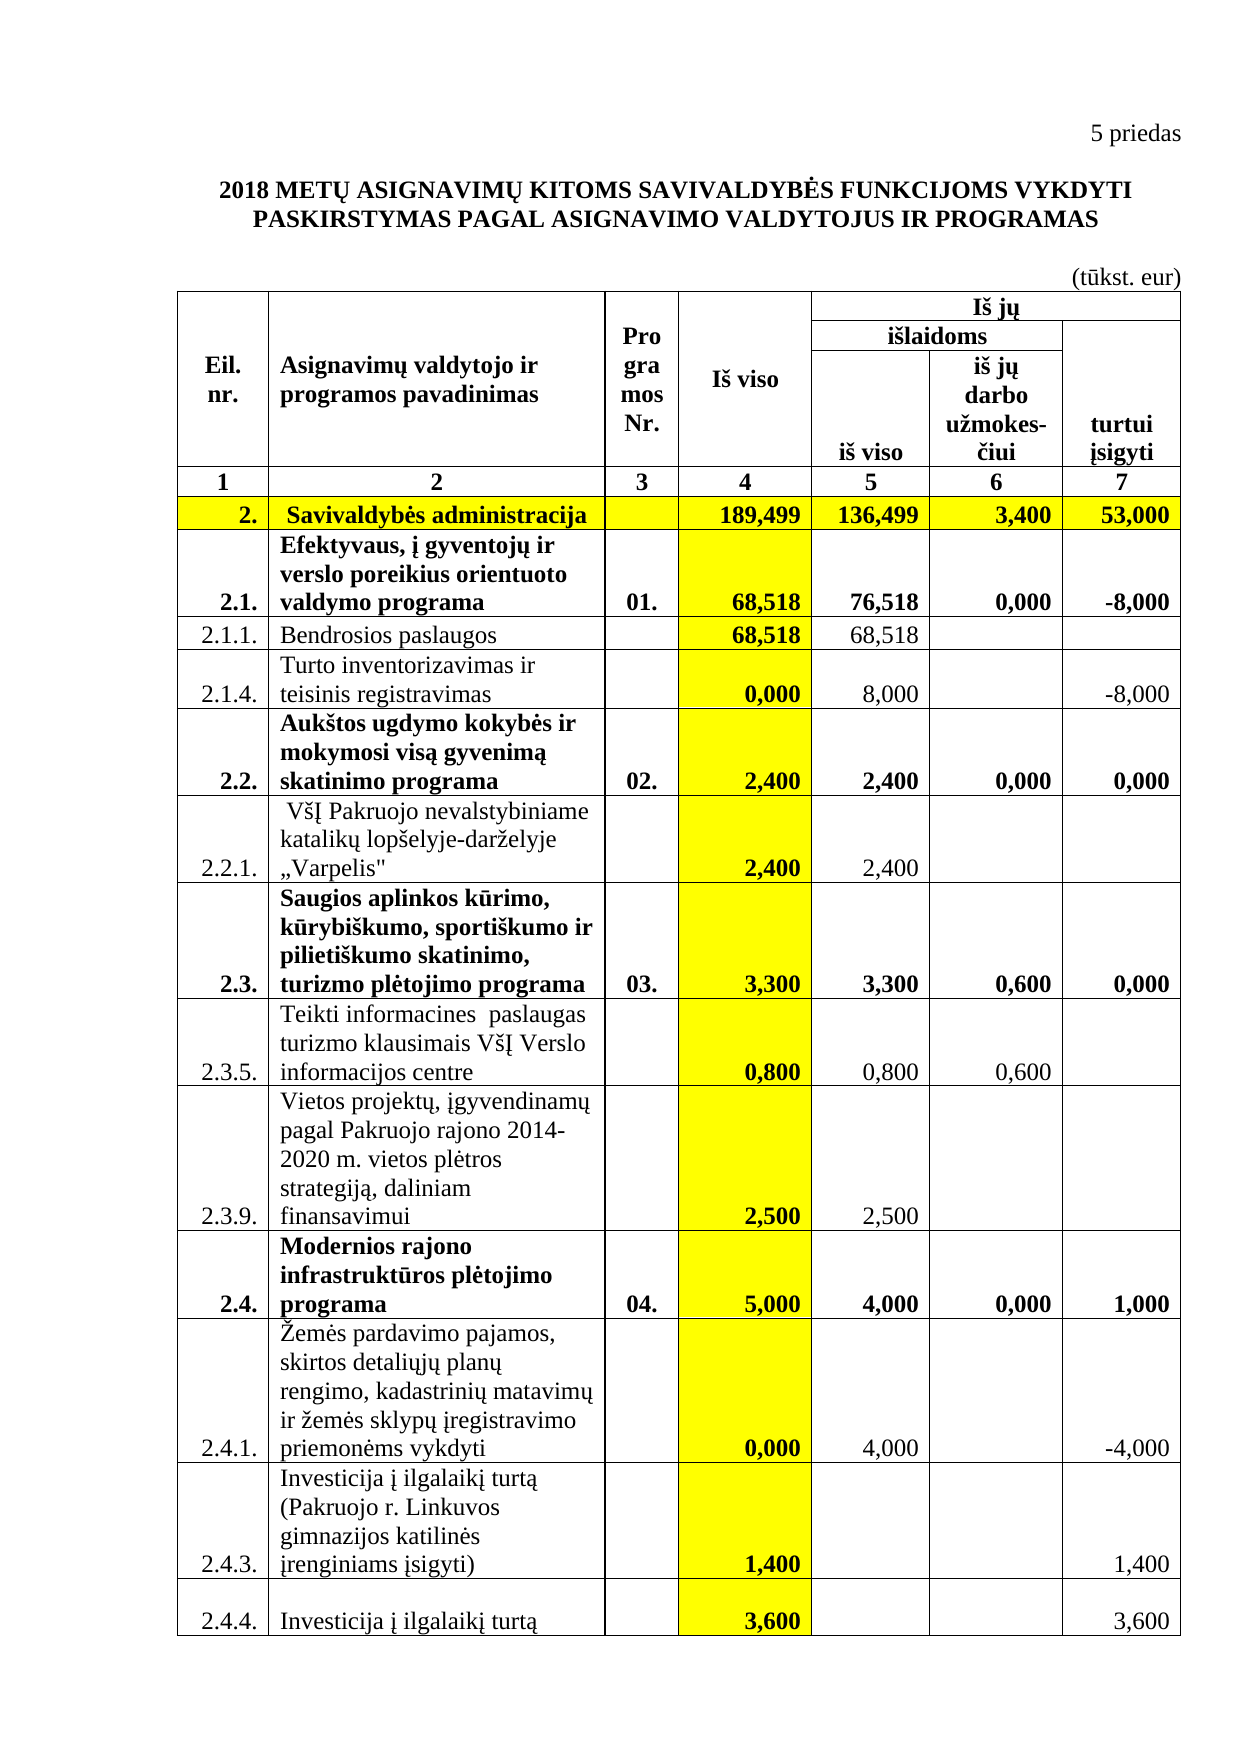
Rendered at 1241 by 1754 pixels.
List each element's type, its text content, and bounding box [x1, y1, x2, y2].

table_cell Žemės pardavimo pajamos, skirtos detaliųjų planų rengimo, kadastrinių matavimų ir žemės sklypų įregistravimo priemonėms vykdyti [269, 1319, 604, 1462]
table_cell [1063, 617, 1180, 649]
table_cell [606, 999, 678, 1085]
table_cell Bendrosios paslaugos [269, 617, 604, 649]
table_cell [606, 617, 678, 649]
table_cell [606, 1463, 678, 1578]
table_cell Teikti informacines paslaugas turizmo klausimais VšĮ Verslo informacijos centre [269, 999, 604, 1085]
table_cell 2,500 [679, 1086, 811, 1230]
table_cell [930, 796, 1062, 882]
table_cell 1,400 [679, 1463, 811, 1578]
table_cell VšĮ Pakruojo nevalstybiniame katalikų lopšelyje-darželyje „Varpelis" [269, 796, 604, 882]
table_cell 2. [178, 497, 268, 529]
text 5 priedas [177, 118, 1181, 147]
table_cell 1,000 [1063, 1231, 1180, 1317]
table_header Programos Nr. [606, 292, 678, 466]
table_cell 2 [269, 467, 604, 496]
table_cell 2.2.1. [178, 796, 268, 882]
table_cell [606, 796, 678, 882]
table_cell 0,000 [1063, 883, 1180, 998]
table_cell 3,600 [1063, 1579, 1180, 1635]
table_cell -8,000 [1063, 530, 1180, 616]
table_cell [606, 1579, 678, 1635]
table_cell 2.1.1. [178, 617, 268, 649]
table_cell 189,499 [679, 497, 811, 529]
table_cell 2.3.9. [178, 1086, 268, 1230]
table_cell turtui įsigyti [1063, 321, 1180, 466]
table_cell [606, 1086, 678, 1230]
table_cell 4,000 [812, 1319, 929, 1462]
table_header Iš jų [812, 292, 1180, 320]
table_cell 0,600 [930, 883, 1062, 998]
table_cell 01. [606, 530, 678, 616]
table_header 2018 METŲ ASIGNAVIMŲ KITOMS SAVIVALDYBĖS FUNKCIJOMS VYKDYTI PASKIRSTYMAS PAGAL ASIGNAVIMO VALDYTOJUS IR PROGRAMAS [178, 147, 1174, 233]
table_cell išlaidoms [812, 321, 1062, 350]
table_cell 1,400 [1063, 1463, 1180, 1578]
table_cell 4 [679, 467, 811, 496]
table_cell [930, 1086, 1062, 1230]
table_cell 4,000 [812, 1231, 929, 1317]
table_header Asignavimų valdytojo ir programos pavadinimas [269, 292, 604, 466]
table_cell 2,400 [812, 796, 929, 882]
table_cell [930, 1463, 1062, 1578]
table_cell [812, 1463, 929, 1578]
table_cell Turto inventorizavimas ir teisinis registravimas [269, 650, 604, 707]
table_cell 2.4.3. [178, 1463, 268, 1578]
table_cell Savivaldybės administracija [269, 497, 604, 529]
table_cell -8,000 [1063, 650, 1180, 707]
table_cell 136,499 [812, 497, 929, 529]
table_cell 02. [606, 709, 678, 795]
table_cell 76,518 [812, 530, 929, 616]
table_cell 2.1.4. [178, 650, 268, 707]
table_cell [930, 617, 1062, 649]
text (tūkst. eur) [215, 262, 1181, 291]
table_cell 2.3. [178, 883, 268, 998]
table_cell 0,000 [930, 709, 1062, 795]
table_cell 2,400 [812, 709, 929, 795]
table_cell Investicija į ilgalaikį turtą [269, 1579, 604, 1635]
table_cell iš jų darbo užmokes-čiui [930, 351, 1062, 466]
table_cell [606, 497, 678, 529]
table_cell 03. [606, 883, 678, 998]
table_cell Saugios aplinkos kūrimo, kūrybiškumo, sportiškumo ir pilietiškumo skatinimo, turizmo plėtojimo programa [269, 883, 604, 998]
table_cell 2.4. [178, 1231, 268, 1317]
table_cell [930, 1579, 1062, 1635]
table_cell 5,000 [679, 1231, 811, 1317]
table_cell 68,518 [679, 617, 811, 649]
table_cell Vietos projektų, įgyvendinamų pagal Pakruojo rajono 2014-2020 m. vietos plėtros strategiją, daliniam finansavimui [269, 1086, 604, 1230]
table_cell 1 [178, 467, 268, 496]
table_cell 0,000 [930, 530, 1062, 616]
table_cell Modernios rajono infrastruktūros plėtojimo programa [269, 1231, 604, 1317]
table_cell iš viso [812, 351, 929, 466]
table_cell [812, 1579, 929, 1635]
table_cell 53,000 [1063, 497, 1180, 529]
table_cell 04. [606, 1231, 678, 1317]
table_cell 0,000 [679, 650, 811, 707]
table_header Eil. nr. [178, 292, 268, 466]
table_cell [1063, 1086, 1180, 1230]
table_cell 68,518 [812, 617, 929, 649]
table_cell [930, 650, 1062, 707]
table_cell 0,000 [1063, 709, 1180, 795]
table_cell [930, 1319, 1062, 1462]
table_cell 7 [1063, 467, 1180, 496]
table_cell 0,600 [930, 999, 1062, 1085]
table_cell -4,000 [1063, 1319, 1180, 1462]
table_cell Investicija į ilgalaikį turtą (Pakruojo r. Linkuvos gimnazijos katilinės įrenginiams įsigyti) [269, 1463, 604, 1578]
table_cell [606, 650, 678, 707]
table_cell [606, 1319, 678, 1462]
table_cell Efektyvaus, į gyventojų ir verslo poreikius orientuoto valdymo programa [269, 530, 604, 616]
table_cell 3,600 [679, 1579, 811, 1635]
table_cell 3 [606, 467, 678, 496]
table_header Iš viso [679, 292, 811, 466]
table_cell Aukštos ugdymo kokybės ir mokymosi visą gyvenimą skatinimo programa [269, 709, 604, 795]
table_cell 3,300 [812, 883, 929, 998]
table_cell 5 [812, 467, 929, 496]
table_cell 2,400 [679, 796, 811, 882]
table_cell 2,500 [812, 1086, 929, 1230]
table_cell 0,000 [679, 1319, 811, 1462]
table_cell 6 [930, 467, 1062, 496]
table_cell 2.4.4. [178, 1579, 268, 1635]
table_cell 0,800 [679, 999, 811, 1085]
table_cell 2,400 [679, 709, 811, 795]
table_cell 3,400 [930, 497, 1062, 529]
table_cell 2.1. [178, 530, 268, 616]
table_cell 2.4.1. [178, 1319, 268, 1462]
table_cell 0,000 [930, 1231, 1062, 1317]
table_cell [1063, 999, 1180, 1085]
table_cell 2.2. [178, 709, 268, 795]
table_cell [1063, 796, 1180, 882]
table_cell 68,518 [679, 530, 811, 616]
table_cell 2.3.5. [178, 999, 268, 1085]
table_cell 3,300 [679, 883, 811, 998]
table_cell 8,000 [812, 650, 929, 707]
table_cell 0,800 [812, 999, 929, 1085]
